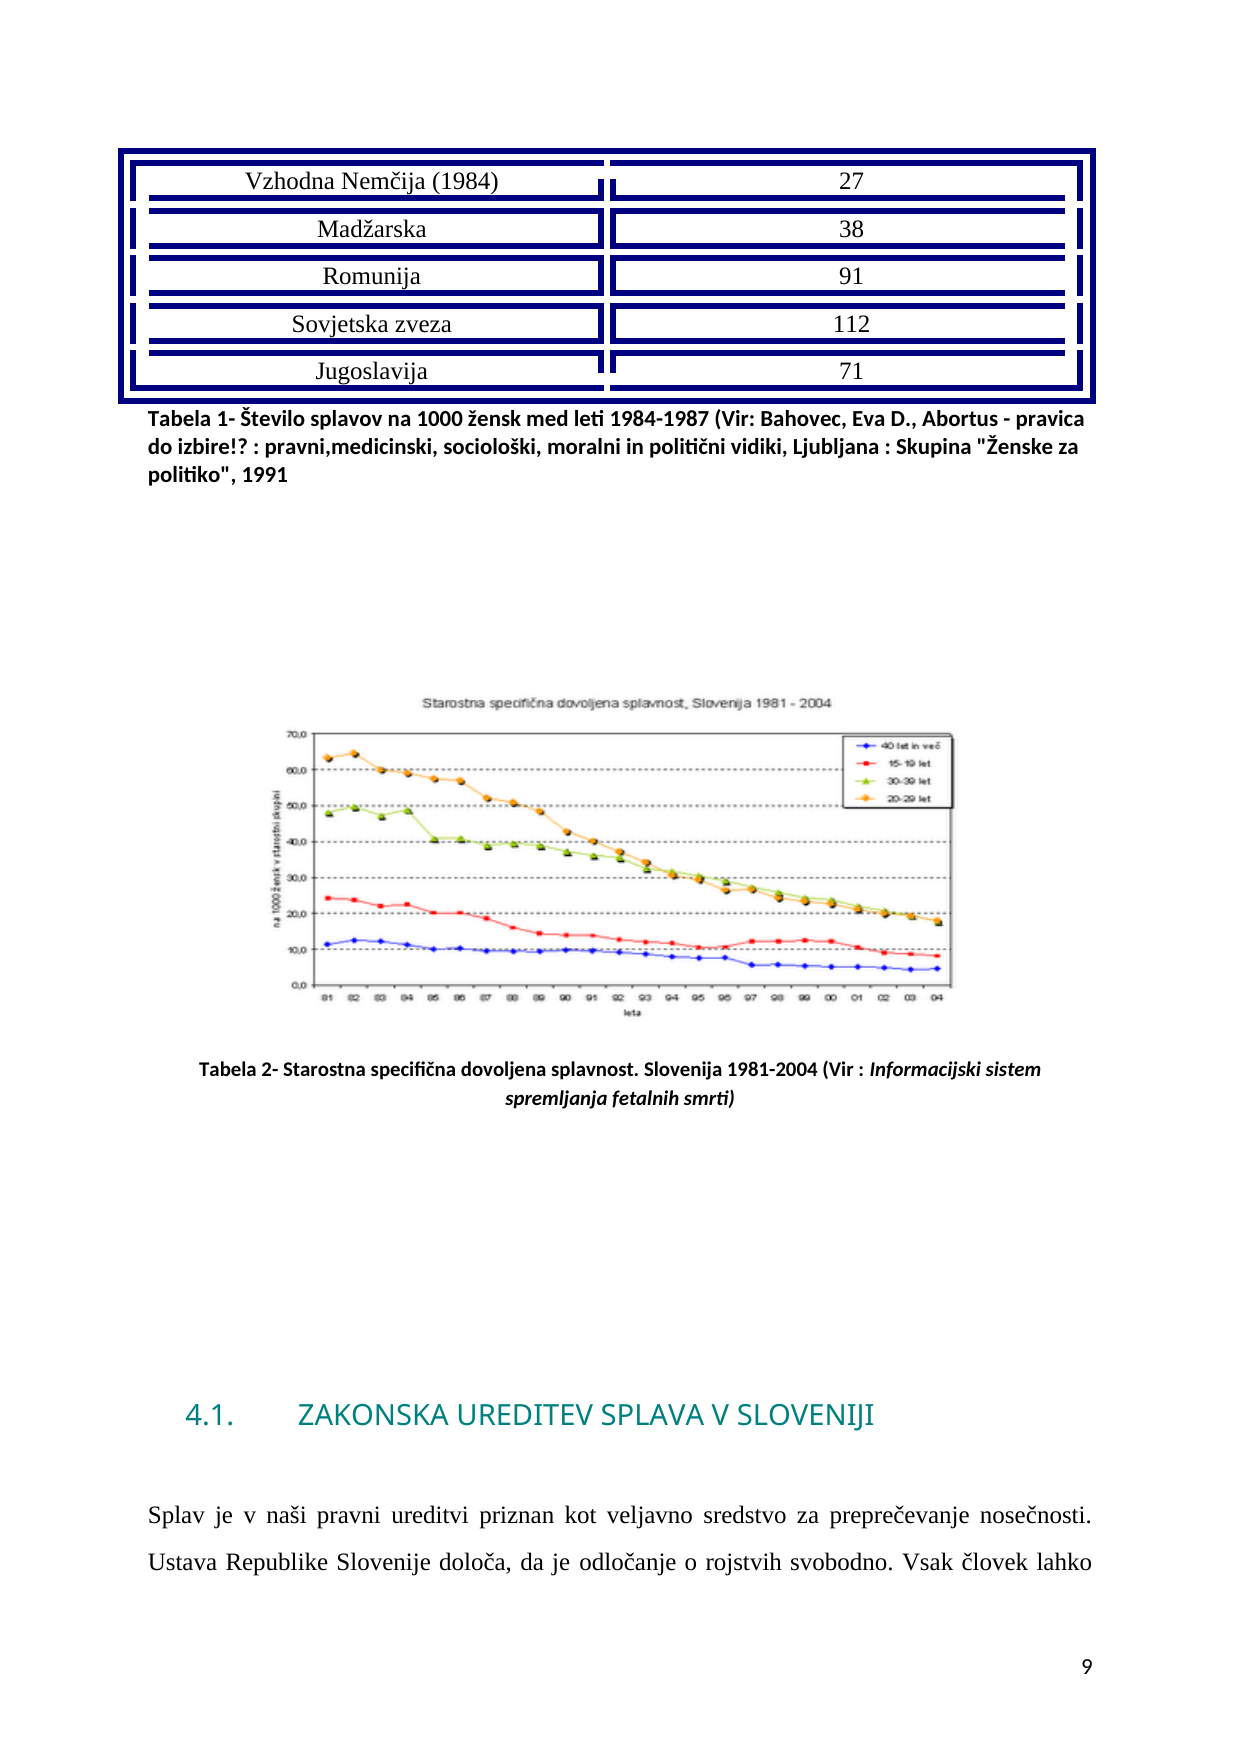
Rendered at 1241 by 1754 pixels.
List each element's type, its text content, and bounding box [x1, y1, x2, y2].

text Splav je v naši pravni ureditvi priznan kot veljavno sredstvo za preprečevanje nosečnosti. Ustava Republike Slovenije določa, da je odločanje o rojstvih svobodno. Vsak človek lahko [148, 1501, 1092, 1575]
text Tabela 2- Starostna specifična dovoljena splavnost. Slovenija 1981-2004 (Vir : Informacijski sistem spremljanja fetalnih smrti) [148, 1056, 1092, 1111]
table_cell Madžarska [127, 195, 607, 243]
table_cell 91 [607, 243, 1086, 290]
table_cell Vzhodna Nemčija (1984) [127, 154, 607, 195]
table_cell Jugoslavija [127, 338, 607, 385]
table_cell 112 [607, 290, 1086, 338]
picture [260, 684, 973, 1023]
table_cell 27 [607, 154, 1086, 195]
subtitle ZAKONSKA UREDITEV SPLAVA V SLOVENIJI [185, 1394, 1092, 1434]
table_cell 71 [607, 338, 1086, 385]
table_cell 38 [607, 195, 1086, 243]
text Tabela 1- Število splavov na 1000 žensk med leti 1984-1987 (Vir: Bahovec, Eva D., Abortus - pravica do izbire!? : pravni,medicinski, sociološki, moralni in politični vidiki, Ljubljana : Skupina "Ženske za politiko", 1991 [148, 404, 1092, 488]
table_cell Romunija [127, 243, 607, 290]
table_cell Sovjetska zveza [127, 290, 607, 338]
